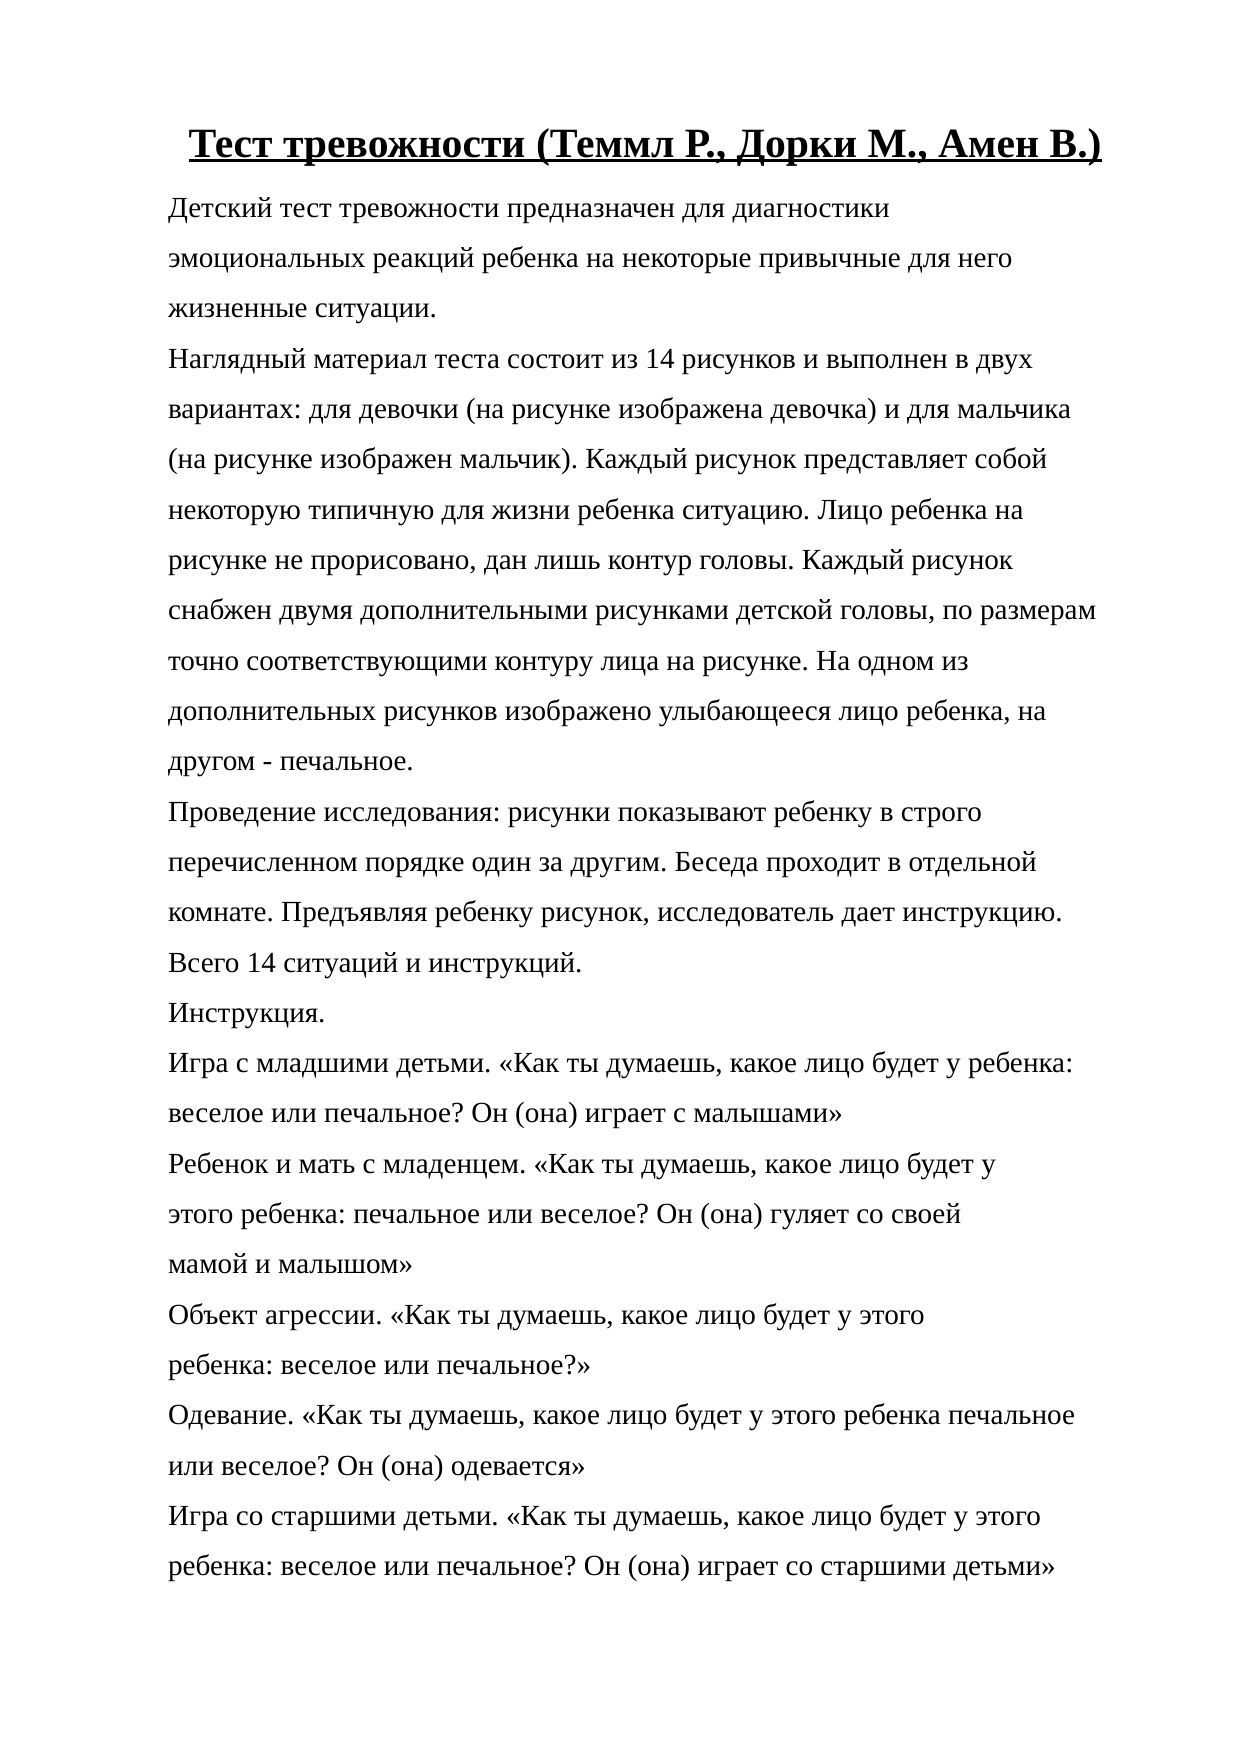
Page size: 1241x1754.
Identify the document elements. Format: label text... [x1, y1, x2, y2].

text Инструкция. [168, 995, 1122, 1028]
text Ребенок и мать с младенцем. «Как ты думаешь, какое лицо будет у этого ребенка: печальное или веселое? Он (она) гуляет со своей мамой и малышом» [168, 1146, 1014, 1280]
text Наглядный материал теста состоит из 14 рисунков и выполнен в двух вариантах: для девочки (на рисунке изображена девочка) и для мальчика (на рисунке изображен мальчик). Каждый рисунок представляет собой некоторую типичную для жизни ребенка ситуацию. Лицо ребенка на рисунке не прорисовано, дан лишь контур головы. Каждый рисунок снабжен двумя дополнительными рисунками детской головы, по размерам точно соответствующими контуру лица на рисунке. На одном из дополнительных рисунков изображено улыбающееся лицо ребенка, на другом - печальное. [168, 341, 1104, 777]
text Одевание. «Как ты думаешь, какое лицо будет у этого ребенка печальное или веселое? Он (она) одевается» [168, 1397, 1104, 1481]
text Объект агрессии. «Как ты думаешь, какое лицо будет у этого ребенка: веселое или печальное?» [168, 1297, 1022, 1381]
text Тест тревожности (Теммл Р., Дорки М., Амен В.) [168, 118, 1122, 166]
text Игра со старшими детьми. «Как ты думаешь, какое лицо будет у этого ребенка: веселое или печальное? Он (она) играет со старшими детьми» [168, 1498, 1076, 1582]
text Детский тест тревожности предназначен для диагностики эмоциональных реакций ребенка на некоторые привычные для него жизненные ситуации. [168, 190, 1024, 324]
text Проведение исследования: рисунки показывают ребенку в строго перечисленном порядке один за другим. Беседа проходит в отдельной комнате. Предъявляя ребенку рисунок, исследователь дает инструкцию. Всего 14 ситуаций и инструкций. [168, 794, 1101, 978]
text Игра с младшими детьми. «Как ты думаешь, какое лицо будет у ребенка: веселое или печальное? Он (она) играет с малышами» [168, 1045, 1111, 1129]
